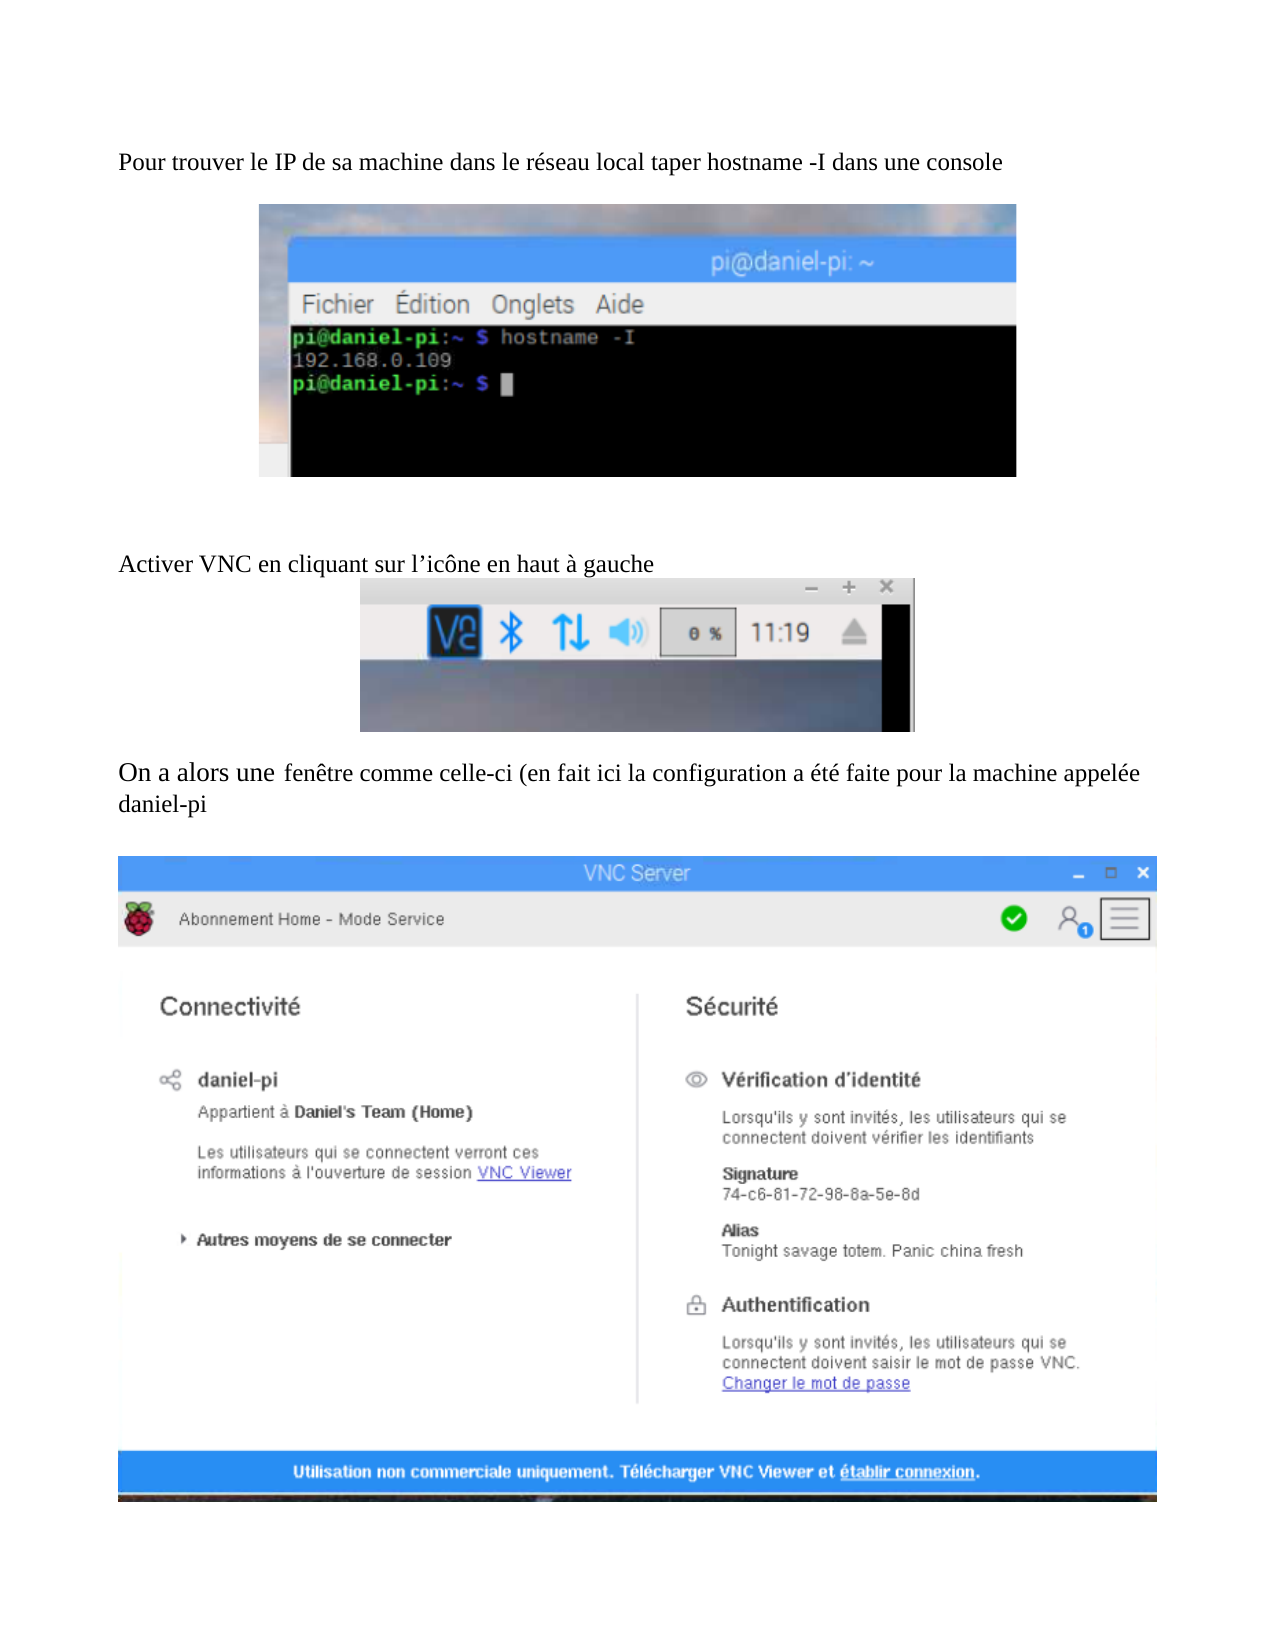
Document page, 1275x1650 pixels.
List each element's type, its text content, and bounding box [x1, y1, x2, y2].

text On a alors une fenêtre comme celle-ci (en fait ici la configuration a été faite pour la machine appelée daniel-pi [118, 751, 1157, 818]
text Activer VNC en cliquant sur l’icône en haut à gauche [118, 549, 1157, 578]
picture [118, 856, 1157, 1502]
text Pour trouver le IP de sa machine dans le réseau local taper hostname -I dans une console [118, 147, 1157, 176]
picture [258, 204, 1017, 477]
picture [360, 578, 915, 732]
